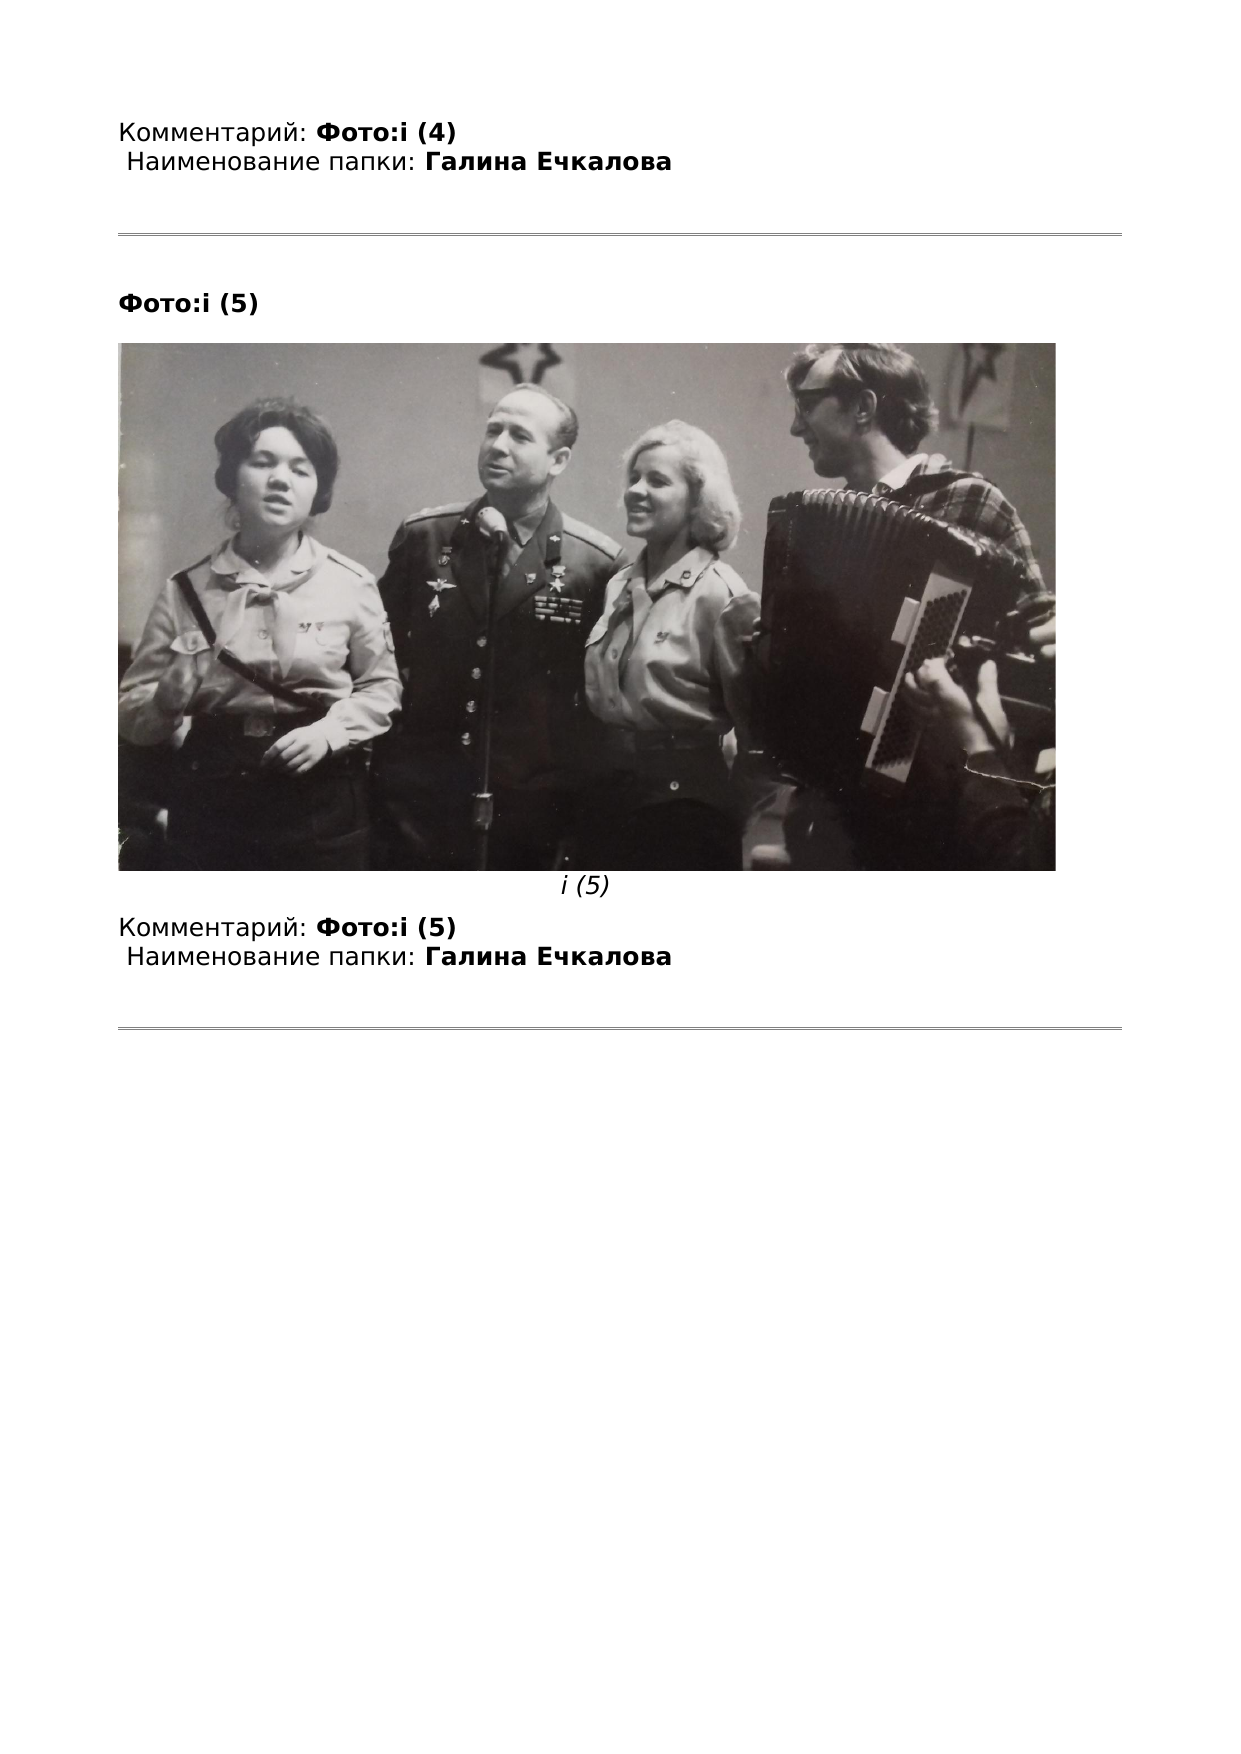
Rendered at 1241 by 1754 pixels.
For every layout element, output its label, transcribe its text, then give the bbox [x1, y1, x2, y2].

text i (5) [118, 871, 1056, 900]
picture [118, 343, 1056, 871]
subtitle Фото:i (5) [118, 289, 1122, 319]
text Комментарий: Фото:i (5) Наименование папки: Галина Ечкалова [118, 913, 1122, 1000]
text Комментарий: Фото:i (4) Наименование папки: Галина Ечкалова [118, 118, 1122, 206]
